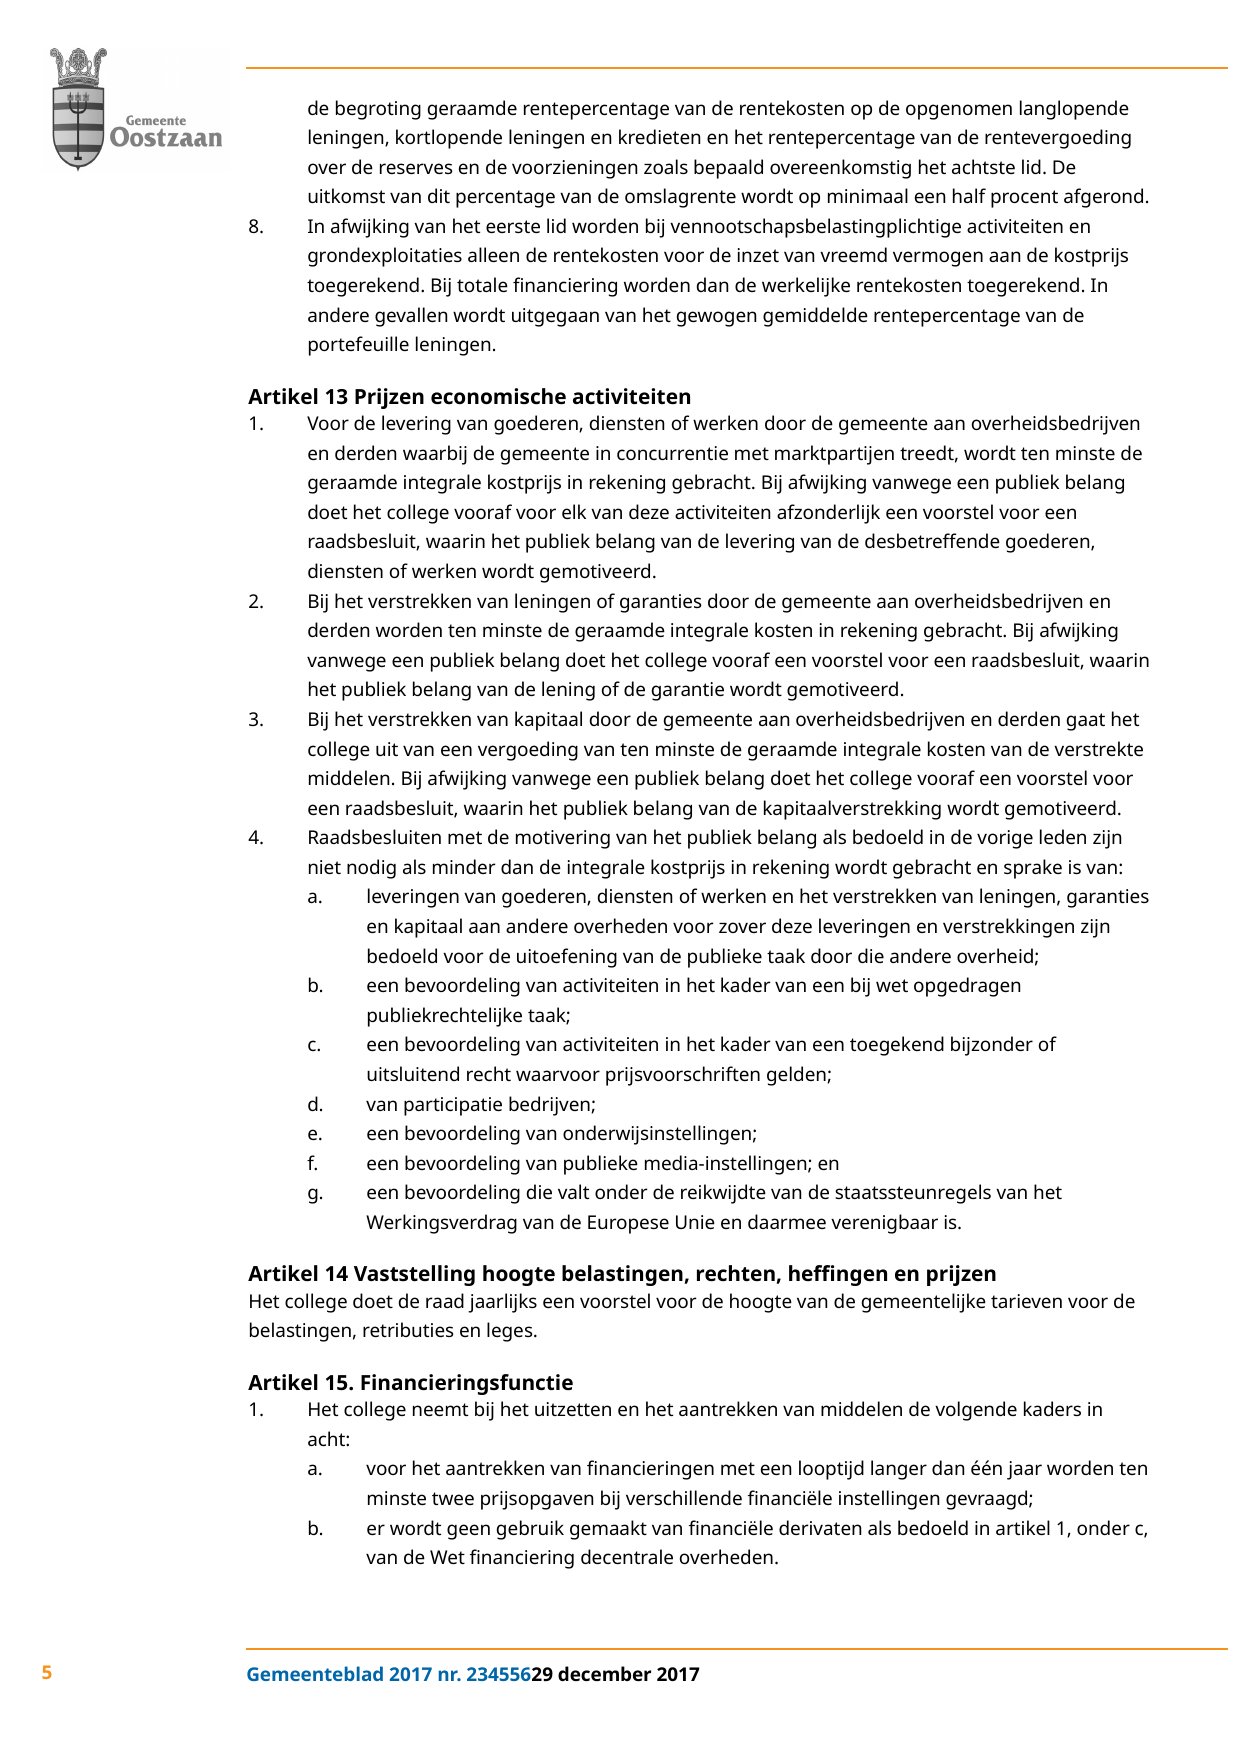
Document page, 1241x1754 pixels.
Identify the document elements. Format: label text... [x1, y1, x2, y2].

list een bevoordeling van activiteiten in het kader van een toegekend bijzonder of uitsluitend recht waarvoor prijsvoorschriften gelden; [307, 1032, 1152, 1087]
picture [41, 47, 231, 172]
text Artikel 13 Prijzen economische activiteiten [248, 382, 1152, 410]
list Bij het verstrekken van kapitaal door de gemeente aan overheidsbedrijven en derden gaat het college uit van een vergoeding van ten minste de geraamde integrale kosten van de verstrekte middelen. Bij afwijking vanwege een publiek belang doet het college vooraf een voorstel voor een raadsbesluit, waarin het publiek belang van de kapitaalverstrekking wordt gemotiveerd. [248, 706, 1152, 821]
list van participatie bedrijven; [307, 1091, 1152, 1116]
list de begroting geraamde rentepercentage van de rentekosten op de opgenomen langlopende leningen, kortlopende leningen en kredieten en het rentepercentage van de rentevergoeding over de reserves en de voorzieningen zoals bepaald overeenkomstig het achtste lid. De uitkomst van dit percentage van de omslagrente wordt op minimaal een half procent afgerond. [248, 95, 1152, 209]
list er wordt geen gebruik gemaakt van financiële derivaten als bedoeld in artikel 1, onder c, van de Wet financiering decentrale overheden. [307, 1515, 1152, 1570]
list leveringen van goederen, diensten of werken en het verstrekken van leningen, garanties en kapitaal aan andere overheden voor zover deze leveringen en verstrekkingen zijn bedoeld voor de uitoefening van de publieke taak door die andere overheid; [307, 884, 1152, 968]
text Het college doet de raad jaarlijks een voorstel voor de hoogte van de gemeentelijke tarieven voor de belastingen, retributies en leges. [248, 1288, 1152, 1343]
list Voor de levering van goederen, diensten of werken door de gemeente aan overheidsbedrijven en derden waarbij de gemeente in concurrentie met marktpartijen treedt, wordt ten minste de geraamde integrale kostprijs in rekening gebracht. Bij afwijking vanwege een publiek belang doet het college vooraf voor elk van deze activiteiten afzonderlijk een voorstel voor een raadsbesluit, waarin het publiek belang van de levering van de desbetreffende goederen, diensten of werken wordt gemotiveerd. [248, 410, 1152, 584]
list Bij het verstrekken van leningen of garanties door de gemeente aan overheidsbedrijven en derden worden ten minste de geraamde integrale kosten in rekening gebracht. Bij afwijking vanwege een publiek belang doet het college vooraf een voorstel voor een raadsbesluit, waarin het publiek belang van de lening of de garantie wordt gemotiveerd. [248, 588, 1152, 702]
list een bevoordeling van onderwijsinstellingen; [307, 1120, 1152, 1146]
list Het college neemt bij het uitzetten en het aantrekken van middelen de volgende kaders in acht: [248, 1396, 1152, 1452]
list een bevoordeling van publieke media-instellingen; en [307, 1150, 1152, 1176]
list een bevoordeling die valt onder de reikwijdte van de staatssteunregels van het Werkingsverdrag van de Europese Unie en daarmee verenigbaar is. [307, 1179, 1152, 1235]
list een bevoordeling van activiteiten in het kader van een bij wet opgedragen publiekrechtelijke taak; [307, 972, 1152, 1028]
list In afwijking van het eerste lid worden bij vennootschapsbelastingplichtige activiteiten en grondexploitaties alleen de rentekosten voor de inzet van vreemd vermogen aan de kostprijs toegerekend. Bij totale financiering worden dan de werkelijke rentekosten toegerekend. In andere gevallen wordt uitgegaan van het gewogen gemiddelde rentepercentage van de portefeuille leningen. [248, 213, 1152, 357]
list voor het aantrekken van financieringen met een looptijd langer dan één jaar worden ten minste twee prijsopgaven bij verschillende financiële instellingen gevraagd; [307, 1456, 1152, 1511]
text Artikel 15. Financieringsfunctie [248, 1368, 1152, 1396]
list Raadsbesluiten met de motivering van het publiek belang als bedoeld in de vorige leden zijn niet nodig als minder dan de integrale kostprijs in rekening wordt gebracht en sprake is van: [248, 824, 1152, 880]
text Artikel 14 Vaststelling hoogte belastingen, rechten, heffingen en prijzen [248, 1259, 1152, 1288]
